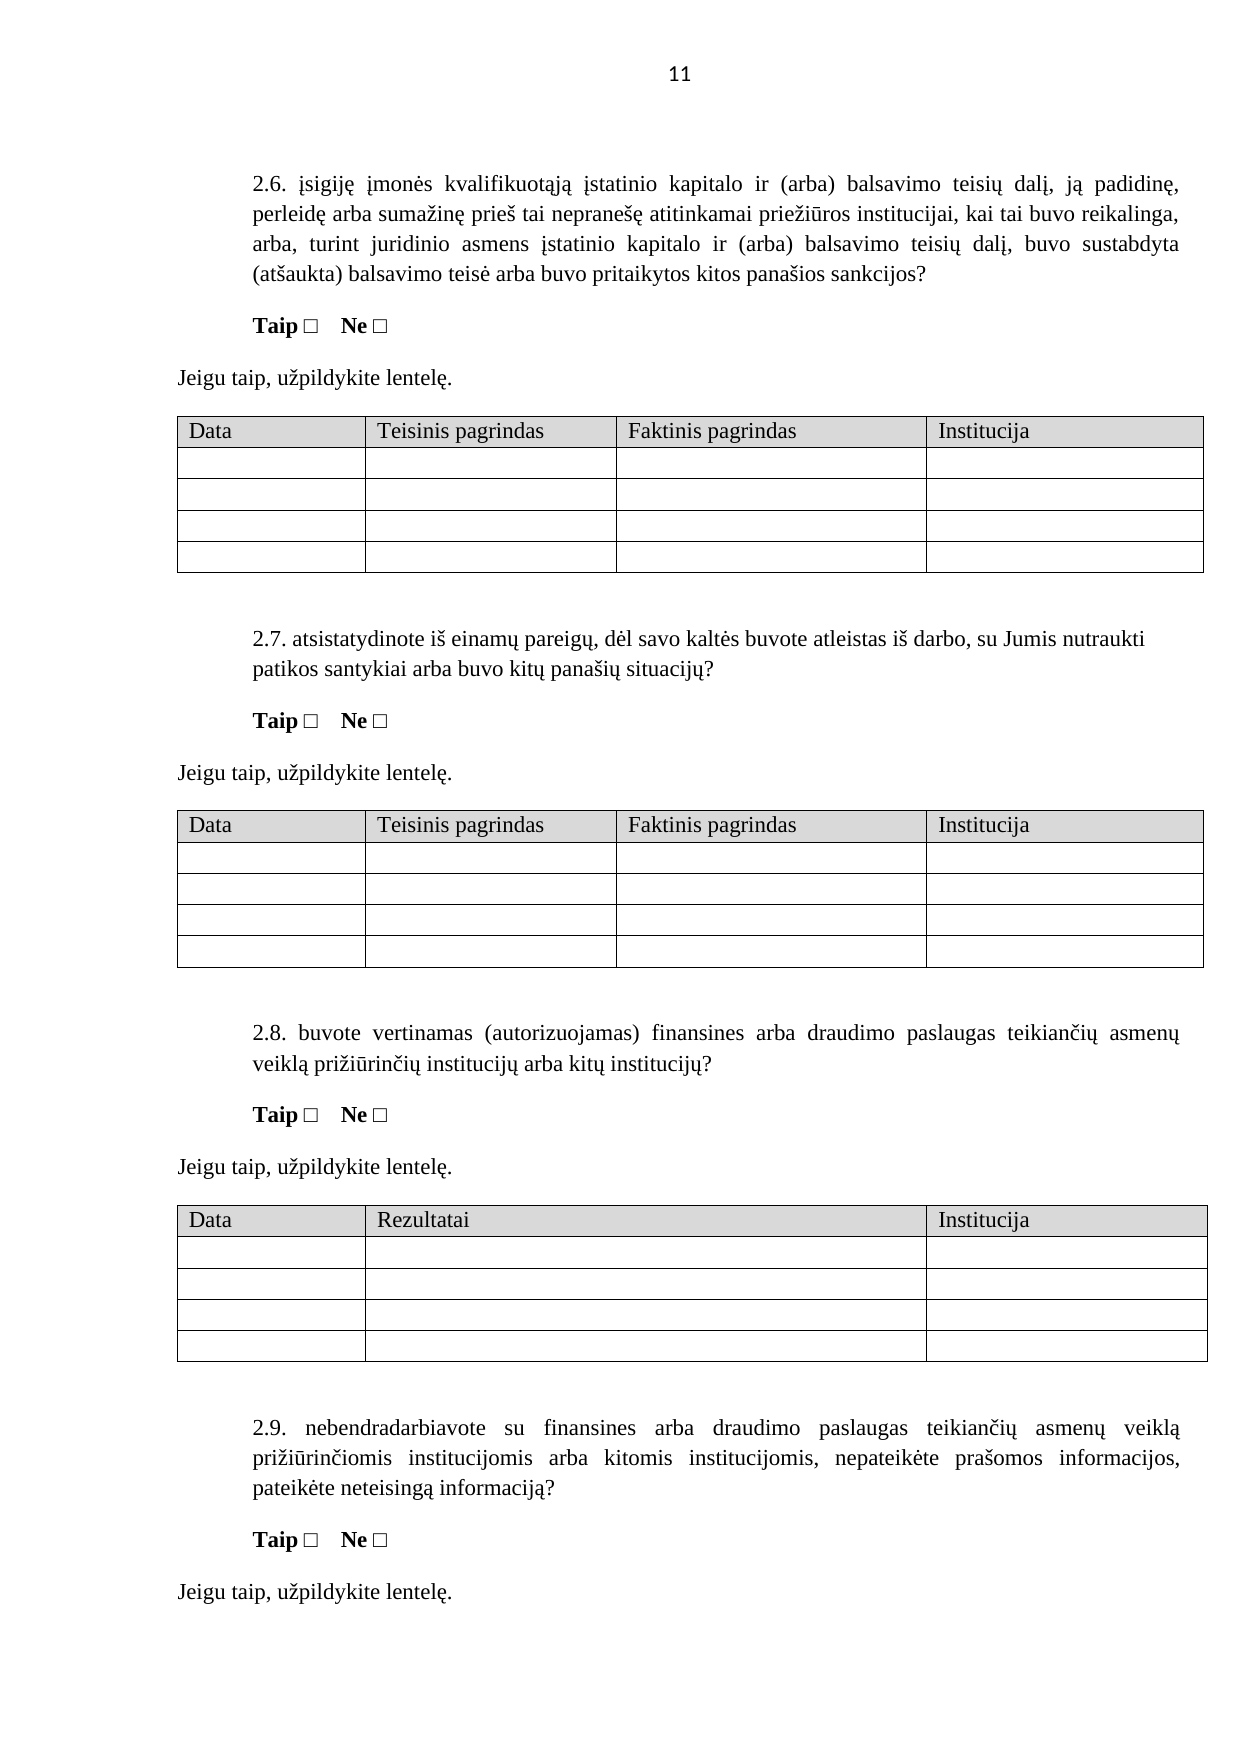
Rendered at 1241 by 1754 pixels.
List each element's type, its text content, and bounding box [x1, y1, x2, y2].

table_cell [617, 936, 926, 967]
table_cell [366, 936, 616, 967]
table_cell [927, 479, 1203, 509]
text Taip □ Ne □ [177, 1526, 1181, 1553]
table_header Institucija [927, 1206, 1207, 1236]
table_header Data [178, 811, 365, 842]
table_header Faktinis pagrindas [617, 811, 926, 842]
table_cell [617, 448, 926, 478]
table_cell [178, 843, 365, 873]
table_cell [927, 874, 1203, 904]
table_cell [366, 874, 616, 904]
table_cell [366, 1300, 926, 1330]
text Taip □ Ne □ [177, 1101, 1181, 1128]
table_header Data [178, 1206, 365, 1236]
text Taip □ Ne □ [177, 312, 1181, 339]
table_cell [178, 448, 365, 478]
table_cell [927, 936, 1203, 967]
text 2.9. nebendradarbiavote su finansines arba draudimo paslaugas teikiančių asmenų veiklą prižiūrinčiomis institucijomis arba kitomis institucijomis, nepateikėte prašomos informacijos, pateikėte neteisingą informaciją? [252, 1414, 1181, 1501]
table_cell [927, 1331, 1207, 1361]
text Jeigu taip, užpildykite lentelę. [177, 759, 1181, 785]
table_cell [617, 905, 926, 935]
text 2.7. atsistatydinote iš einamų pareigų, dėl savo kaltės buvote atleistas iš darbo, su Jumis nutraukti patikos santykiai arba buvo kitų panašių situacijų? [252, 625, 1181, 681]
table_cell [178, 905, 365, 935]
table_cell [617, 542, 926, 572]
text 2.6. įsigiję įmonės kvalifikuotąją įstatinio kapitalo ir (arba) balsavimo teisių dalį, ją padidinę, perleidę arba sumažinę prieš tai nepranešę atitinkamai priežiūros institucijai, kai tai buvo reikalinga, arba, turint juridinio asmens įstatinio kapitalo ir (arba) balsavimo teisių dalį, buvo sustabdyta (atšaukta) balsavimo teisė arba buvo pritaikytos kitos panašios sankcijos? [252, 170, 1181, 287]
table_cell [927, 843, 1203, 873]
table_cell [366, 511, 616, 541]
table_header Institucija [927, 417, 1203, 447]
text Jeigu taip, užpildykite lentelę. [177, 364, 1181, 390]
text 2.8. buvote vertinamas (autorizuojamas) finansines arba draudimo paslaugas teikiančių asmenų veiklą prižiūrinčių institucijų arba kitų institucijų? [252, 1019, 1181, 1076]
table_cell [927, 1269, 1207, 1299]
table_cell [178, 511, 365, 541]
table_cell [617, 874, 926, 904]
table_header Data [178, 417, 365, 447]
table_cell [178, 1300, 365, 1330]
table_cell [178, 874, 365, 904]
table_cell [366, 1269, 926, 1299]
table_cell [617, 511, 926, 541]
table_cell [178, 1237, 365, 1267]
table_cell [366, 905, 616, 935]
table_cell [178, 1331, 365, 1361]
table_cell [927, 1300, 1207, 1330]
table_cell [617, 843, 926, 873]
table_cell [366, 479, 616, 509]
table_cell [927, 905, 1203, 935]
text Jeigu taip, užpildykite lentelę. [177, 1578, 1181, 1604]
table_cell [178, 1269, 365, 1299]
table_cell [927, 542, 1203, 572]
table_cell [366, 843, 616, 873]
table_header Teisinis pagrindas [366, 811, 616, 842]
table_header Institucija [927, 811, 1203, 842]
text Jeigu taip, užpildykite lentelę. [177, 1153, 1181, 1179]
table_cell [366, 448, 616, 478]
table_header Faktinis pagrindas [617, 417, 926, 447]
table_cell [178, 479, 365, 509]
table_cell [178, 542, 365, 572]
table_cell [927, 1237, 1207, 1267]
table_cell [927, 511, 1203, 541]
table_cell [366, 1331, 926, 1361]
table_header Teisinis pagrindas [366, 417, 616, 447]
table_cell [366, 1237, 926, 1267]
table_cell [366, 542, 616, 572]
text Taip □ Ne □ [177, 707, 1181, 733]
table_cell [617, 479, 926, 509]
table_header Rezultatai [366, 1206, 926, 1236]
table_cell [178, 936, 365, 967]
table_cell [927, 448, 1203, 478]
